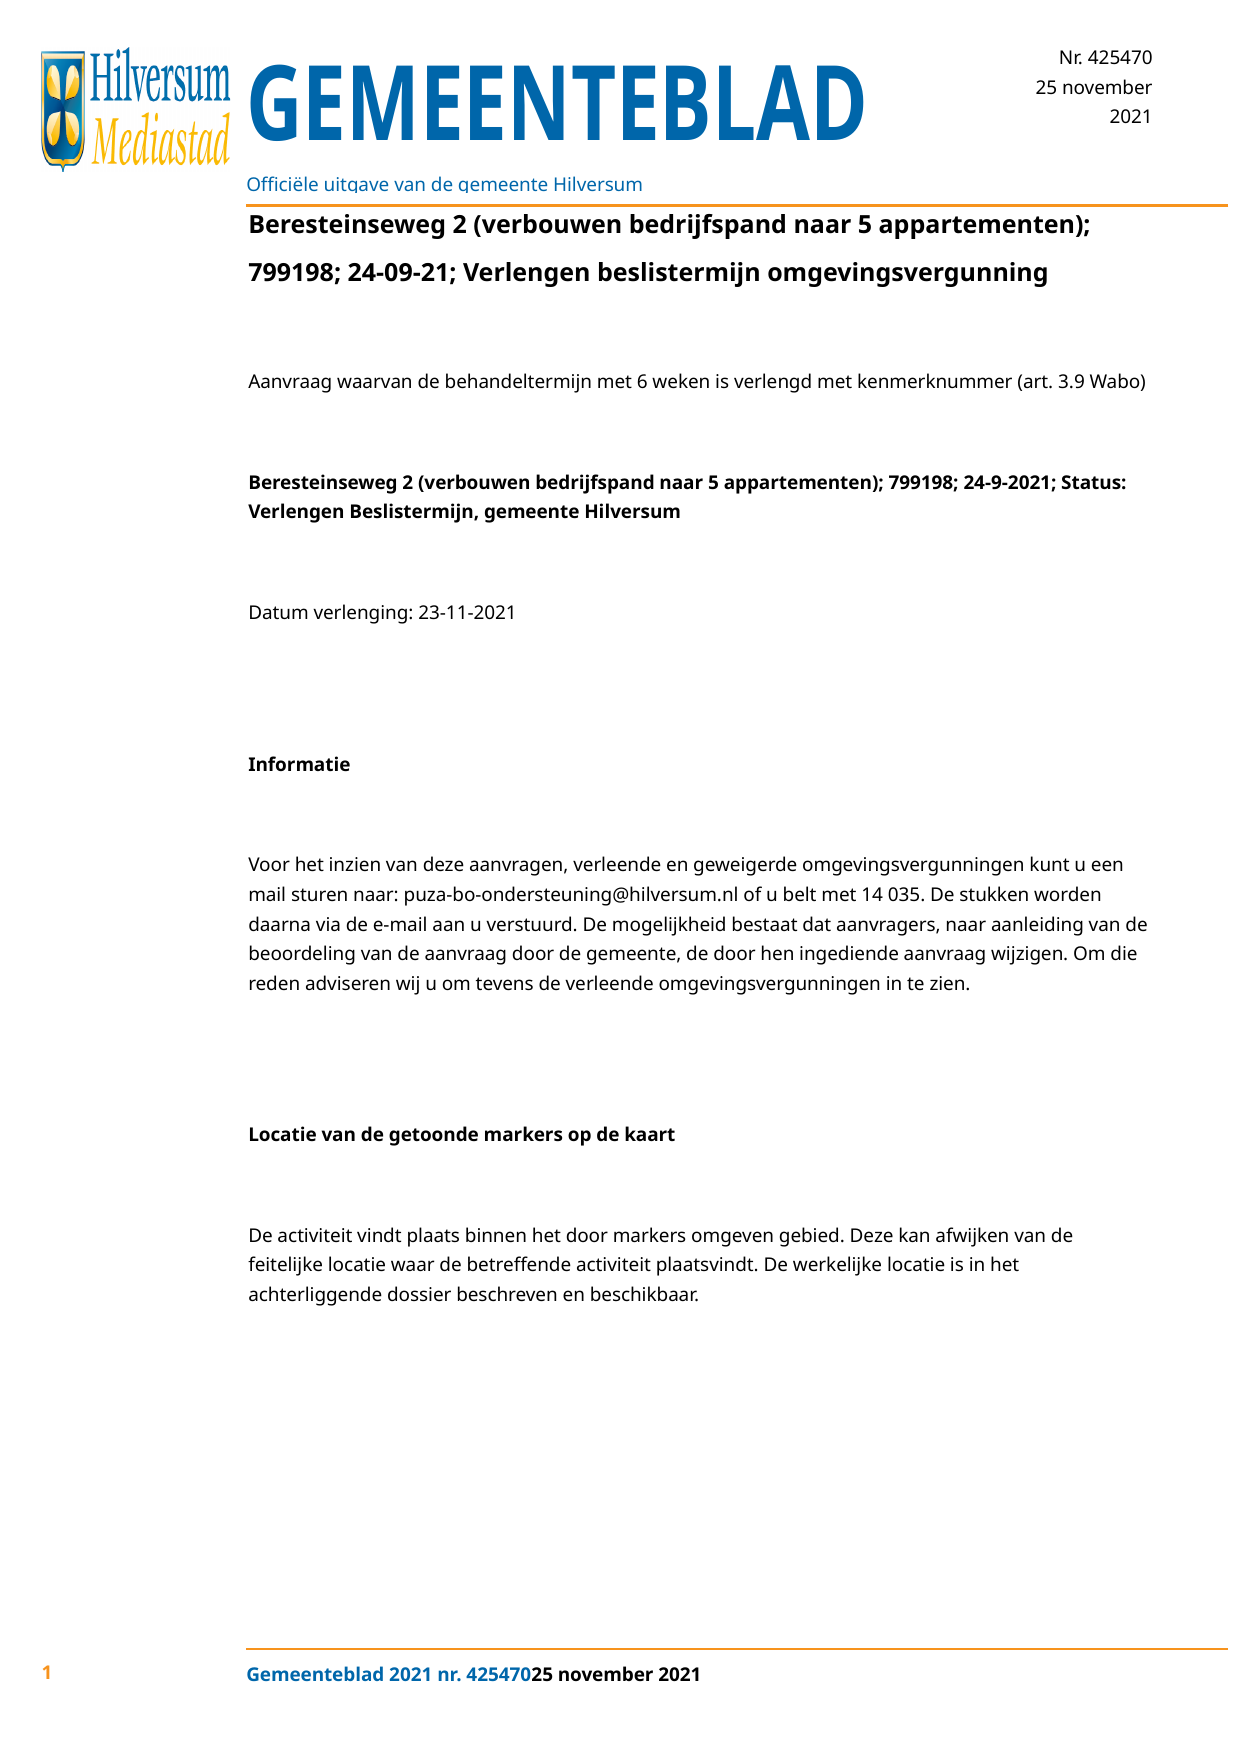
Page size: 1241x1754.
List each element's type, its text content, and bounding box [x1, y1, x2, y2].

text Beresteinseweg 2 (verbouwen bedrijfspand naar 5 appartementen); 799198; 24-09-21; Verlengen beslistermijn omgevingsvergunning [248, 207, 1152, 288]
text Beresteinseweg 2 (verbouwen bedrijfspand naar 5 appartementen); 799198; 24-9-2021; Status: Verlengen Beslistermijn, gemeente Hilversum [248, 469, 1152, 524]
text Informatie [248, 751, 1152, 777]
text Locatie van de getoonde markers op de kaart [248, 1121, 1152, 1147]
text Voor het inzien van deze aanvragen, verleende en geweigerde omgevingsvergunningen kunt u een mail sturen naar: puza-bo-ondersteuning@hilversum.nl of u belt met 14 035. De stukken worden daarna via de e-mail aan u verstuurd. De mogelijkheid bestaat dat aanvragers, naar aanleiding van de beoordeling van de aanvraag door de gemeente, de door hen ingediende aanvraag wijzigen. Om die reden adviseren wij u om tevens de verleende omgevingsvergunningen in te zien. [248, 852, 1152, 996]
text Aanvraag waarvan de behandeltermijn met 6 weken is verlengd met kenmerknummer (art. 3.9 Wabo) [248, 368, 1152, 394]
picture [41, 47, 231, 172]
text Datum verlenging: 23-11-2021 [248, 599, 1152, 625]
text De activiteit vindt plaats binnen het door markers omgeven gebied. Deze kan afwijken van de feitelijke locatie waar de betreffende activiteit plaatsvindt. De werkelijke locatie is in het achterliggende dossier beschreven en beschikbaar. [248, 1222, 1152, 1307]
